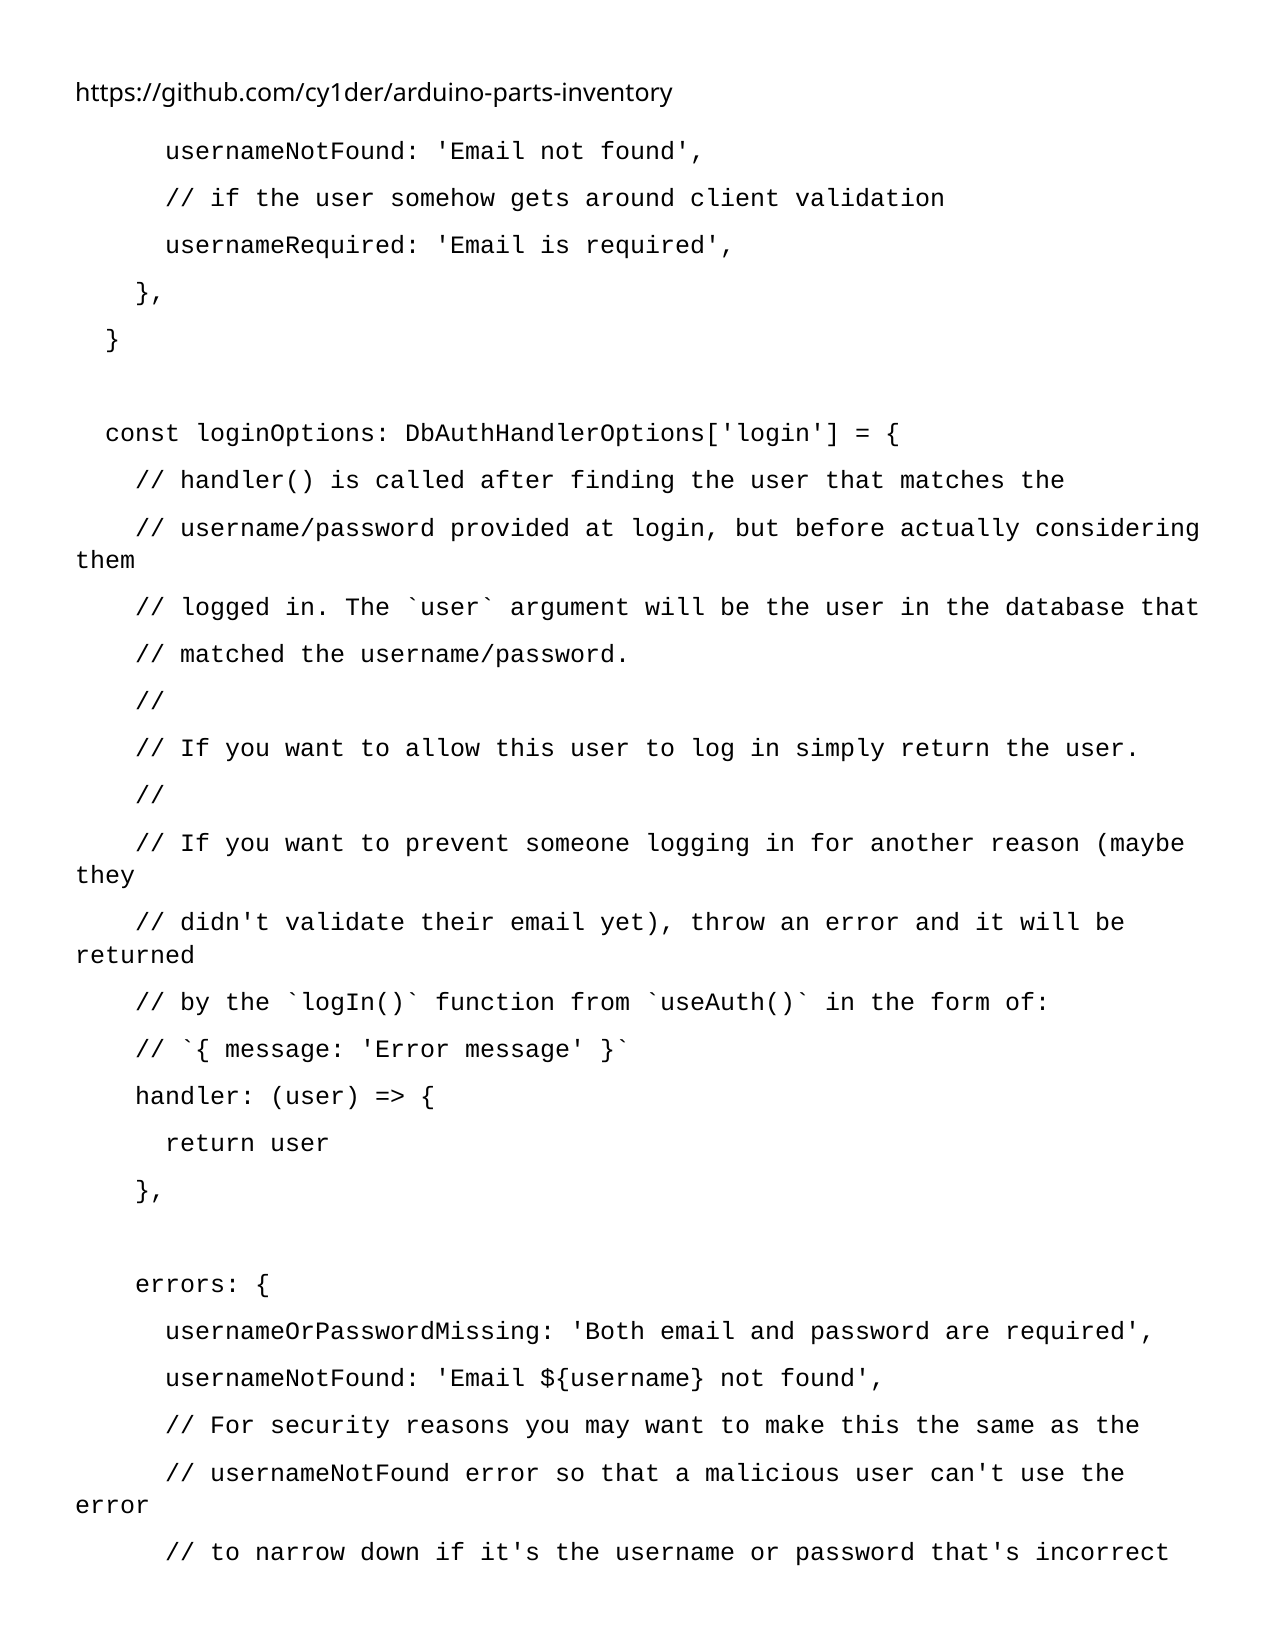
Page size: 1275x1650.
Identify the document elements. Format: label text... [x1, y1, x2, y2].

text handler: (user) => { [75, 1083, 1200, 1112]
text // handler() is called after finding the user that matches the [75, 468, 1200, 496]
text usernameNotFound: 'Email not found', [75, 138, 1200, 167]
text usernameNotFound: 'Email ${username} not found', [75, 1366, 1200, 1394]
text // logged in. The `user` argument will be the user in the database that [75, 595, 1200, 623]
text // username/password provided at login, but before actually considering them [75, 515, 1200, 576]
text // [75, 783, 1200, 811]
text // matched the username/password. [75, 642, 1200, 670]
text // [75, 689, 1200, 717]
text // usernameNotFound error so that a malicious user can't use the error [75, 1460, 1200, 1521]
text // to narrow down if it's the username or password that's incorrect [75, 1540, 1200, 1568]
text return user [75, 1131, 1200, 1159]
text }, [75, 1178, 1200, 1206]
text } [75, 327, 1200, 355]
text // if the user somehow gets around client validation [75, 186, 1200, 214]
text errors: { [75, 1272, 1200, 1300]
text // If you want to allow this user to log in simply return the user. [75, 736, 1200, 764]
text // didn't validate their email yet), throw an error and it will be returned [75, 910, 1200, 971]
text // `{ message: 'Error message' }` [75, 1036, 1200, 1065]
text const loginOptions: DbAuthHandlerOptions['login'] = { [75, 421, 1200, 449]
text // by the `logIn()` function from `useAuth()` in the form of: [75, 989, 1200, 1018]
text usernameOrPasswordMissing: 'Both email and password are required', [75, 1319, 1200, 1347]
text usernameRequired: 'Email is required', [75, 233, 1200, 261]
text // For security reasons you may want to make this the same as the [75, 1413, 1200, 1441]
text }, [75, 280, 1200, 308]
text // If you want to prevent someone logging in for another reason (maybe they [75, 830, 1200, 891]
